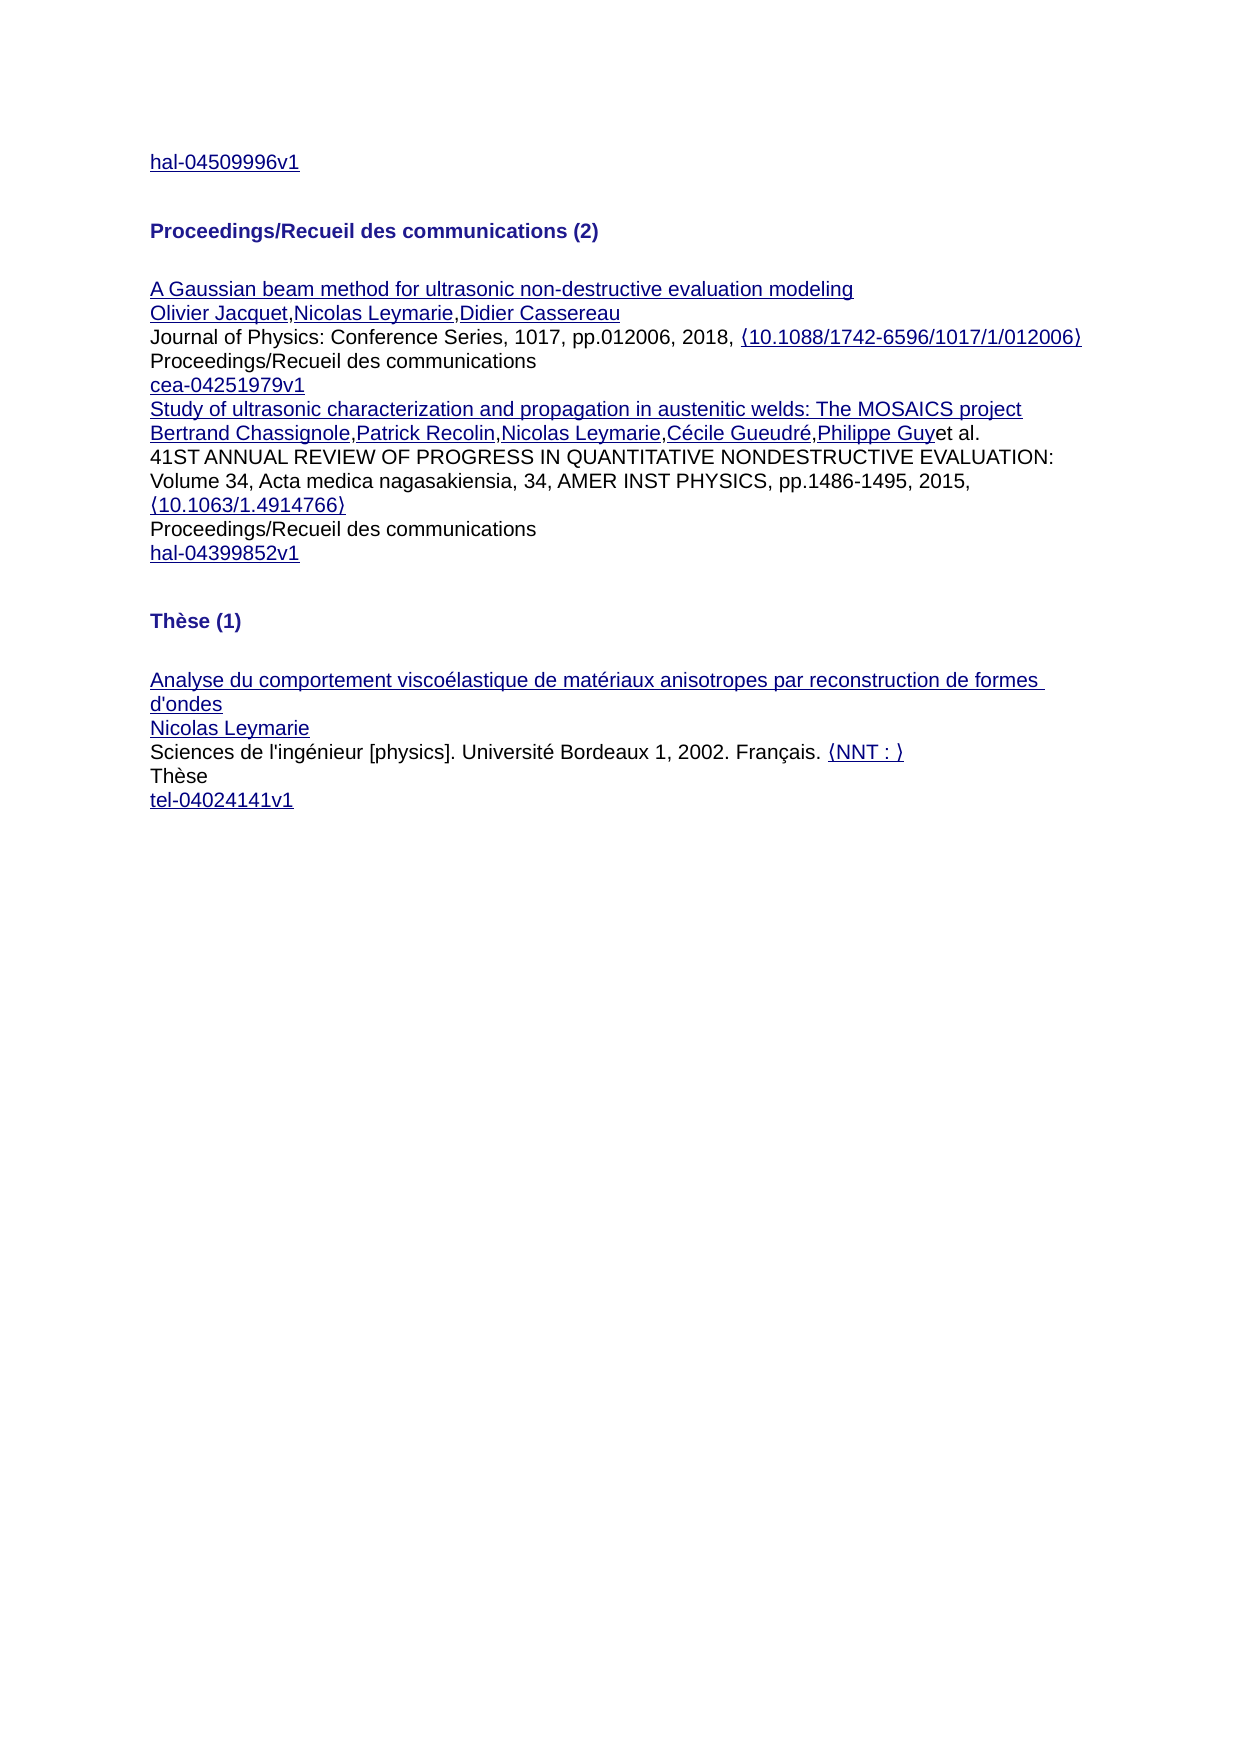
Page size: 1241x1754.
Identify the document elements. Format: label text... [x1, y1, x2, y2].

subtitle Proceedings/Recueil des communications (2) [150, 219, 1090, 243]
subtitle Thèse (1) [150, 609, 1090, 633]
table_header A Gaussian beam method for ultrasonic non-destructive evaluation modeling Olivier Jacquet,Nicolas Leymarie,Didier Cassereau Journal of Physics: Conference Series, 1017, pp.012006, 2018, ⟨10.1088/1742-6596/1017/1/012006⟩ Proceedings/Recueil des communications cea-04251979v1 [150, 277, 1090, 397]
table_cell hal-04509996v1 [150, 150, 1090, 174]
table_cell Study of ultrasonic characterization and propagation in austenitic welds: The MOSAICS project Bertrand Chassignole,Patrick Recolin,Nicolas Leymarie,Cécile Gueudré,Philippe Guyet al. 41ST ANNUAL REVIEW OF PROGRESS IN QUANTITATIVE NONDESTRUCTIVE EVALUATION: Volume 34, Acta medica nagasakiensia, 34, AMER INST PHYSICS, pp.1486-1495, 2015, ⟨10.1063/1.4914766⟩ Proceedings/Recueil des communications hal-04399852v1 [150, 397, 1090, 564]
table_header Analyse du comportement viscoélastique de matériaux anisotropes par reconstruction de formes d'ondes Nicolas Leymarie Sciences de l'ingénieur [physics]. Université Bordeaux 1, 2002. Français. ⟨NNT : ⟩ Thèse tel-04024141v1 [150, 668, 1090, 811]
